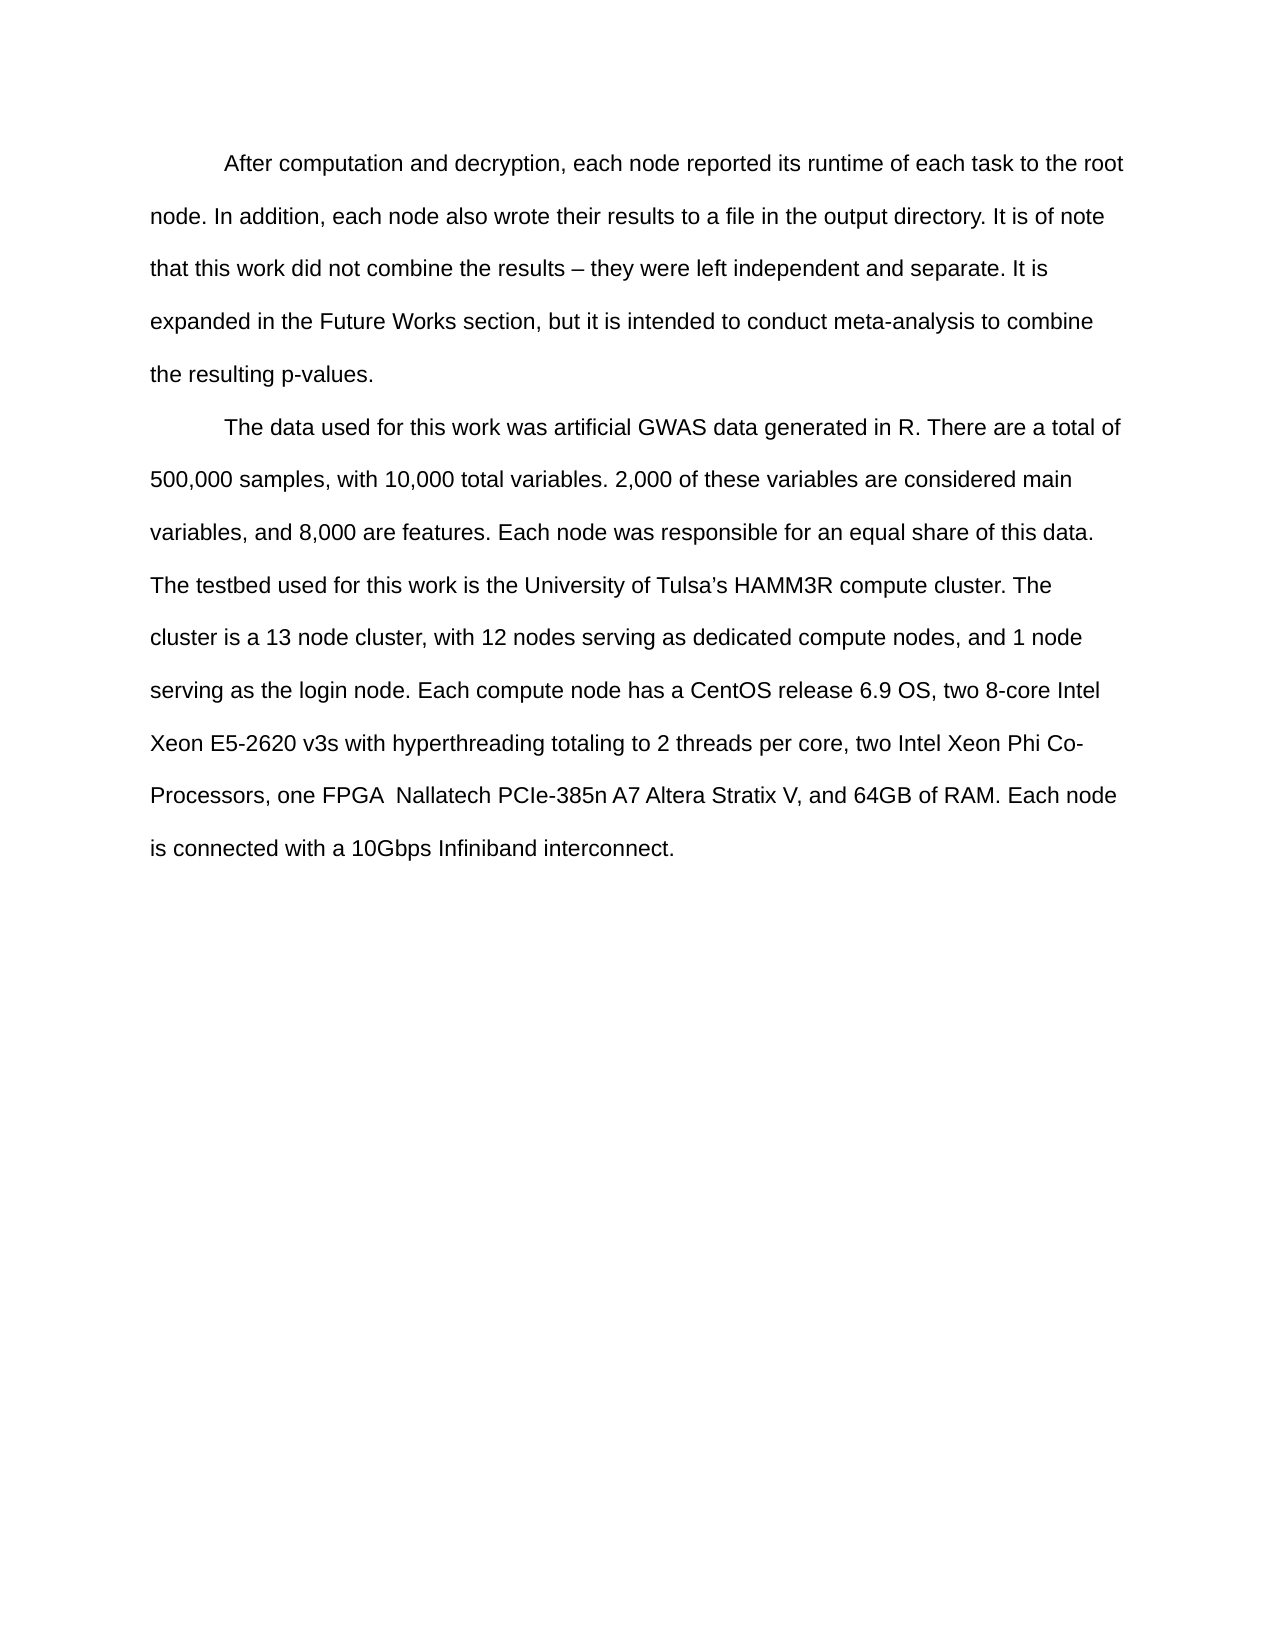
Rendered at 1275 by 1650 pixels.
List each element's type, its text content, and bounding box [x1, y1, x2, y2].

text After computation and decryption, each node reported its runtime of each task to the root node. In addition, each node also wrote their results to a file in the output directory. It is of note that this work did not combine the results – they were left independent and separate. It is expanded in the Future Works section, but it is intended to conduct meta-analysis to combine the resulting p-values. [150, 150, 1125, 387]
text The data used for this work was artificial GWAS data generated in R. There are a total of 500,000 samples, with 10,000 total variables. 2,000 of these variables are considered main variables, and 8,000 are features. Each node was responsible for an equal share of this data. The testbed used for this work is the University of Tulsa’s HAMM3R compute cluster. The cluster is a 13 node cluster, with 12 nodes serving as dedicated compute nodes, and 1 node serving as the login node. Each compute node has a CentOS release 6.9 OS, two 8-core Intel Xeon E5-2620 v3s with hyperthreading totaling to 2 threads per core, two Intel Xeon Phi Co-Processors, one FPGA Nallatech PCIe-385n A7 Altera Stratix V, and 64GB of RAM. Each node is connected with a 10Gbps Infiniband interconnect. [150, 413, 1125, 862]
